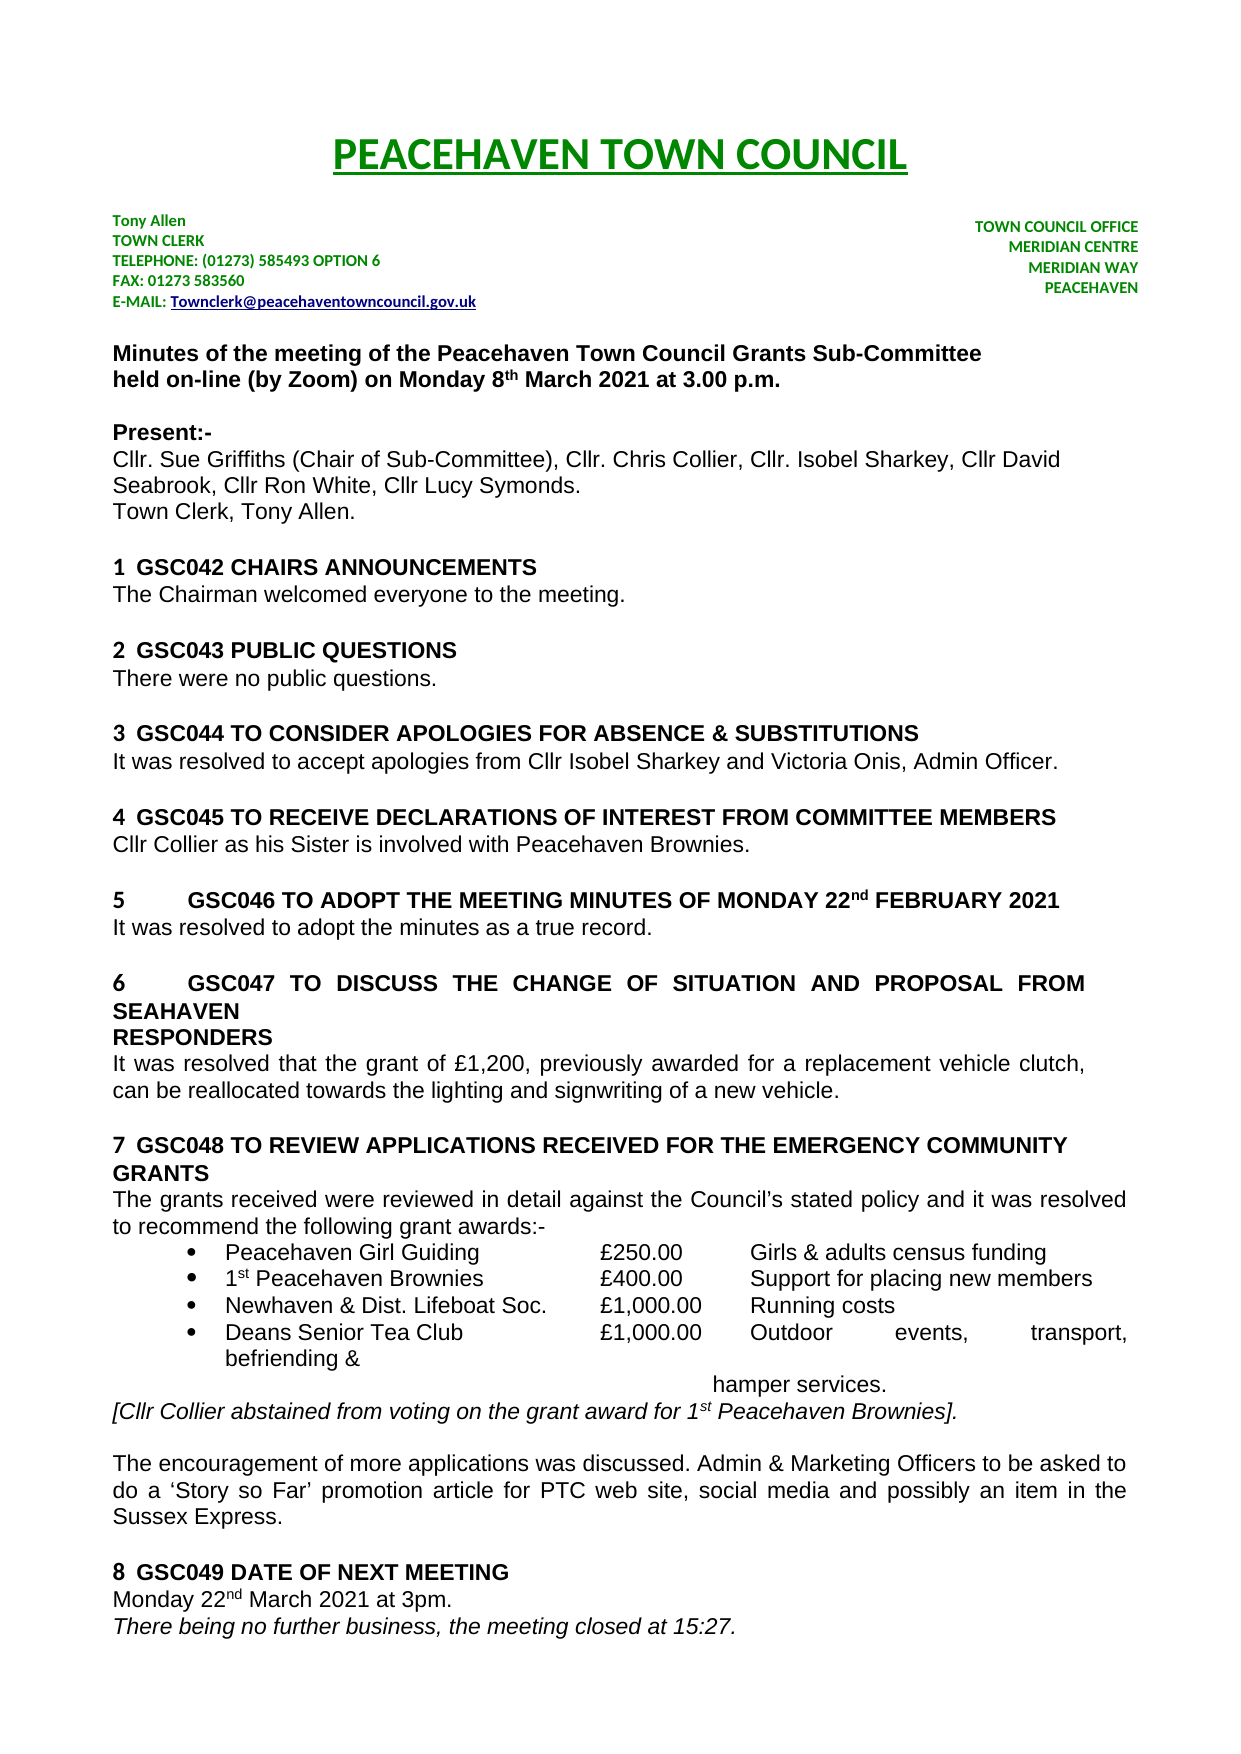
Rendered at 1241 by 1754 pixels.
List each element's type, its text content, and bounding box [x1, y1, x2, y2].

list 1st Peacehaven Brownies £400.00 Support for placing new members [187, 1265, 1128, 1292]
list Deans Senior Tea Club £1,000.00 Outdoor events, transport, befriending & [187, 1318, 1128, 1371]
text Minutes of the meeting of the Peacehaven Town Council Grants Sub-Committee [112, 340, 1128, 366]
list GSC043 PUBLIC QUESTIONS [112, 634, 1128, 665]
text It was resolved that the grant of £1,200, previously awarded for a replacement vehicle clutch, can be reallocated towards the lighting and signwriting of a new vehicle. [112, 1050, 1086, 1103]
text GRANTS [112, 1160, 1128, 1186]
text There being no further business, the meeting closed at 15:27. [112, 1613, 1128, 1639]
text It was resolved to adopt the minutes as a true record. [112, 914, 1128, 941]
list GSC045 TO RECEIVE DECLARATIONS OF INTEREST FROM COMMITTEE MEMBERS [112, 801, 1128, 831]
text It was resolved to accept apologies from Cllr Isobel Sharkey and Victoria Onis, Admin Officer. [112, 748, 1128, 774]
list GSC046 TO ADOPT THE MEETING MINUTES OF MONDAY 22nd FEBRUARY 2021 [112, 884, 1086, 914]
list hamper services. [675, 1371, 1128, 1398]
list Newhaven & Dist. Lifeboat Soc. £1,000.00 Running costs [187, 1292, 1128, 1318]
list GSC044 TO CONSIDER APOLOGIES FOR ABSENCE & SUBSTITUTIONS [112, 717, 1128, 748]
list GSC042 CHAIRS ANNOUNCEMENTS [112, 551, 1128, 581]
text The grants received were reviewed in detail against the Council’s stated policy and it was resolved to recommend the following grant awards:- [112, 1186, 1128, 1239]
list Peacehaven Girl Guiding £250.00 Girls & adults census funding [187, 1239, 1128, 1265]
text [Cllr Collier abstained from voting on the grant award for 1st Peacehaven Brownies]. [112, 1398, 1128, 1424]
text RESPONDERS [112, 1024, 1086, 1050]
list GSC048 TO REVIEW APPLICATIONS RECEIVED FOR THE EMERGENCY COMMUNITY [112, 1129, 1128, 1160]
text Present:- [112, 419, 1128, 446]
text There were no public questions. [112, 665, 1128, 691]
text Town Clerk, Tony Allen. [112, 498, 1128, 524]
text held on-line (by Zoom) on Monday 8th March 2021 at 3.00 p.m. [112, 366, 1128, 393]
text Cllr. Sue Griffiths (Chair of Sub-Committee), Cllr. Chris Collier, Cllr. Isobel Sharkey, Cllr David Seabrook, Cllr Ron White, Cllr Lucy Symonds. [112, 446, 1128, 498]
text Cllr Collier as his Sister is involved with Peacehaven Brownies. [112, 831, 1128, 857]
list GSC049 DATE OF NEXT MEETING [112, 1556, 1128, 1586]
text The encouragement of more applications was discussed. Admin & Marketing Officers to be asked to do a ‘Story so Far’ promotion article for PTC web site, social media and possibly an item in the Sussex Express. [112, 1450, 1128, 1529]
text The Chairman welcomed everyone to the meeting. [112, 581, 1128, 608]
text Monday 22nd March 2021 at 3pm. [112, 1586, 1128, 1613]
list GSC047 TO DISCUSS THE CHANGE OF SITUATION AND PROPOSAL FROM SEAHAVEN [112, 967, 1086, 1024]
